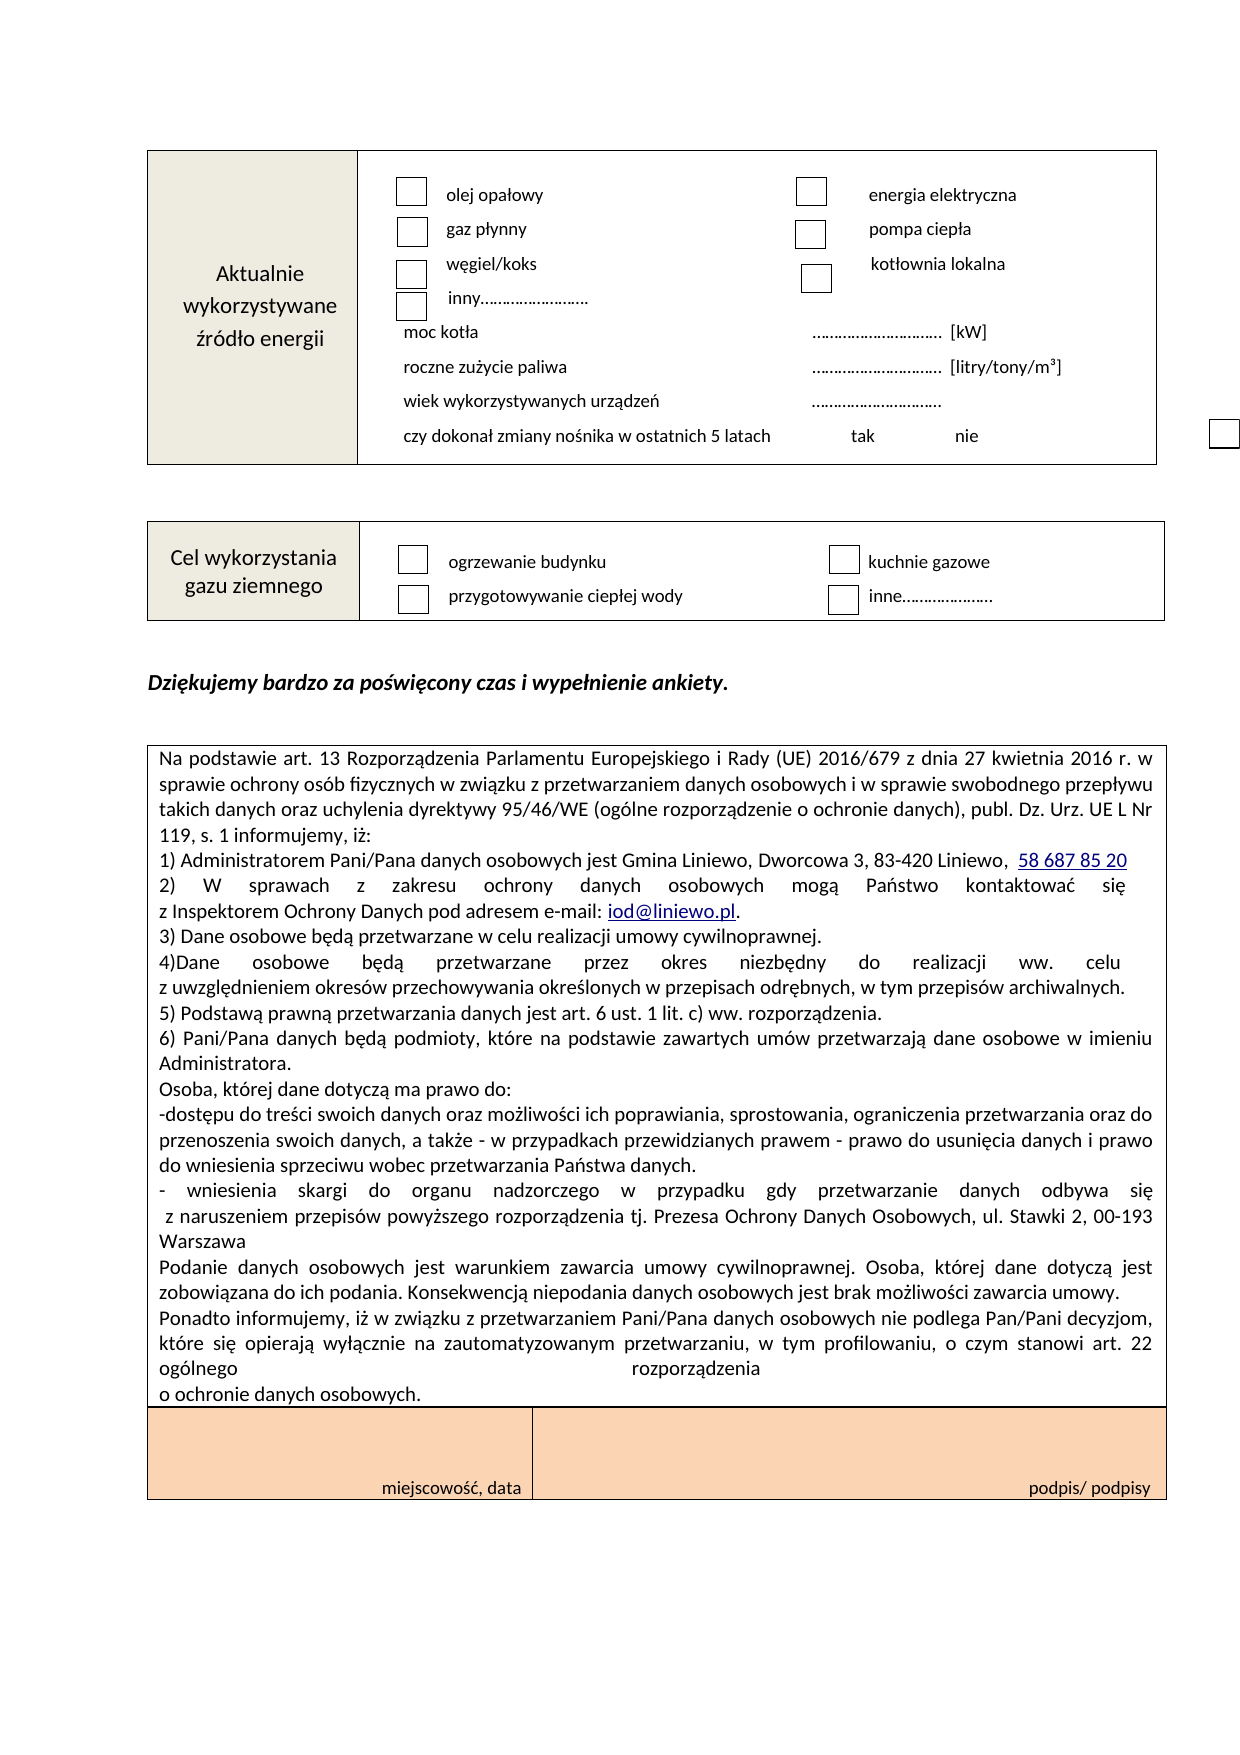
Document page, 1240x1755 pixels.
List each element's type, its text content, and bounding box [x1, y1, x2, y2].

table_header ogrzewanie budynku kuchnie gazowe przygotowywanie ciepłej wody inne………………… [360, 522, 1164, 620]
table_header Aktualnie wykorzystywane źródło energii [148, 151, 357, 464]
table_header olej opałowy energia elektryczna gaz płynny pompa ciepła węgiel/koks kotłownia lokalna inny……………………. moc kotła ………………………… [kW] roczne zużycie paliwa ………………………… [litry/tony/m³] wiek wykorzystywanych urządzeń ………………………… czy dokonał zmiany nośnika w ostatnich 5 latach tak nie [358, 151, 1156, 464]
table_header Cel wykorzystania gazu ziemnego [148, 522, 359, 620]
table_cell podpis/ podpisy [533, 1408, 1166, 1499]
table_cell miejscowość, data [148, 1408, 532, 1499]
table_header Na podstawie art. 13 Rozporządzenia Parlamentu Europejskiego i Rady (UE) 2016/679 z dnia 27 kwietnia 2016 r. w sprawie ochrony osób fizycznych w związku z przetwarzaniem danych osobowych i w sprawie swobodnego przepływu takich danych oraz uchylenia dyrektywy 95/46/WE (ogólne rozporządzenie o ochronie danych), publ. Dz. Urz. UE L Nr 119, s. 1 informujemy, iż: 1) Administratorem Pani/Pana danych osobowych jest Gmina Liniewo, Dworcowa 3, 83-420 Liniewo, 58 687 85 20 2) W sprawach z zakresu ochrony danych osobowych mogą Państwo kontaktować się z Inspektorem Ochrony Danych pod adresem e-mail: iod@liniewo.pl. 3) Dane osobowe będą przetwarzane w celu realizacji umowy cywilnoprawnej. 4)Dane osobowe będą przetwarzane przez okres niezbędny do realizacji ww. celu z uwzględnieniem okresów przechowywania określonych w przepisach odrębnych, w tym przepisów archiwalnych. 5) Podstawą prawną przetwarzania danych jest art. 6 ust. 1 lit. c) ww. rozporządzenia. 6) Pani/Pana danych będą podmioty, które na podstawie zawartych umów przetwarzają dane osobowe w imieniu Administratora. Osoba, której dane dotyczą ma prawo do: -dostępu do treści swoich danych oraz możliwości ich poprawiania, sprostowania, ograniczenia przetwarzania oraz do przenoszenia swoich danych, a także - w przypadkach przewidzianych prawem - prawo do usunięcia danych i prawo do wniesienia sprzeciwu wobec przetwarzania Państwa danych. - wniesienia skargi do organu nadzorczego w przypadku gdy przetwarzanie danych odbywa się z naruszeniem przepisów powyższego rozporządzenia tj. Prezesa Ochrony Danych Osobowych, ul. Stawki 2, 00-193 Warszawa Podanie danych osobowych jest warunkiem zawarcia umowy cywilnoprawnej. Osoba, której dane dotyczą jest zobowiązana do ich podania. Konsekwencją niepodania danych osobowych jest brak możliwości zawarcia umowy. Ponadto informujemy, iż w związku z przetwarzaniem Pani/Pana danych osobowych nie podlega Pan/Pani decyzjom, które się opierają wyłącznie na zautomatyzowanym przetwarzaniu, w tym profilowaniu, o czym stanowi art. 22 ogólnego rozporządzenia o ochronie danych osobowych. [148, 746, 1166, 1406]
text Dziękujemy bardzo za poświęcony czas i wypełnienie ankiety. [148, 668, 1129, 696]
